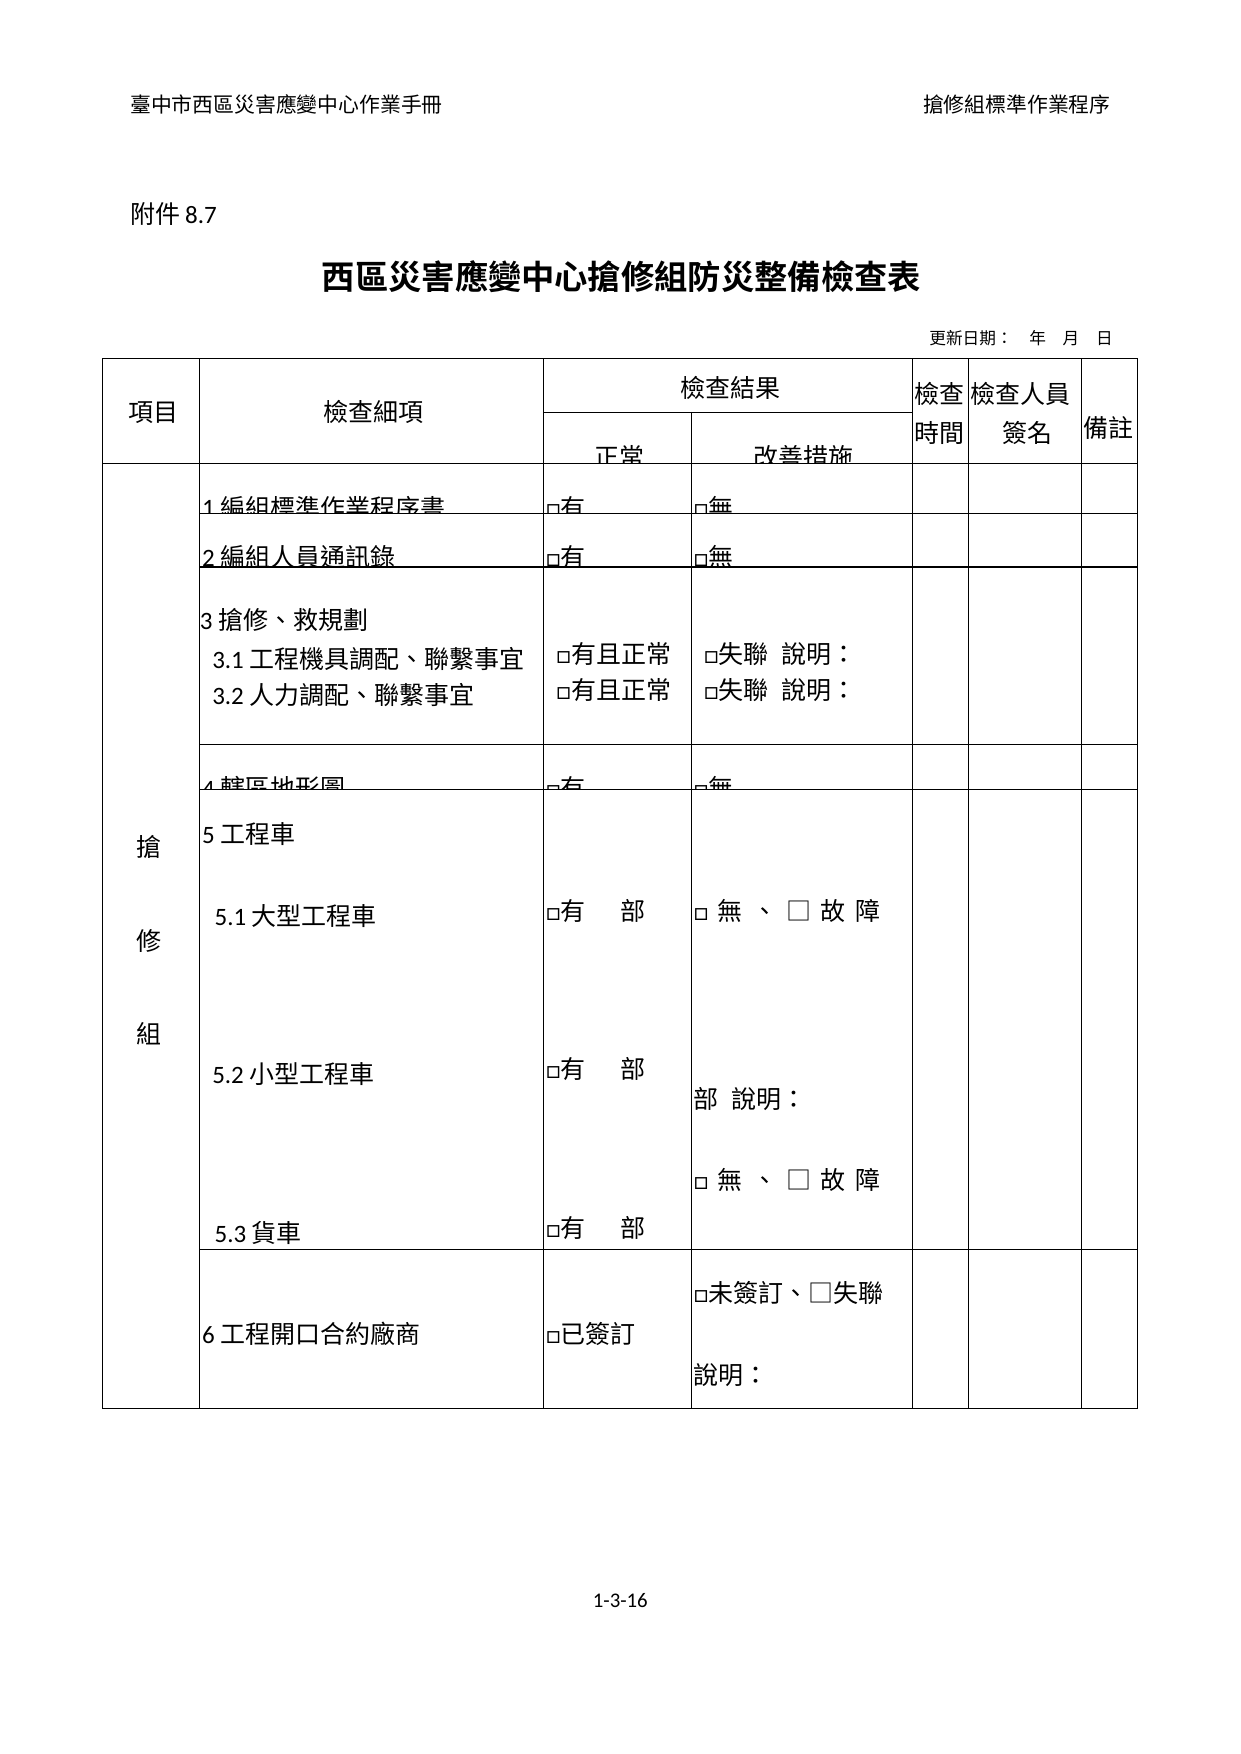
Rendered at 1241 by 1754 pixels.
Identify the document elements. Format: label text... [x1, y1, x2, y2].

text 西區災害應變中心搶修組防災整備檢查表 [130, 233, 1112, 296]
table_cell [969, 568, 1081, 744]
table_cell □已簽訂 [544, 1250, 691, 1408]
table_cell □有 [544, 514, 691, 566]
table_cell 1 編組標準作業程序書 [200, 464, 543, 512]
table_cell 6 工程開口合約廠商 [200, 1250, 543, 1408]
table_cell □無 [692, 745, 912, 789]
table_cell [1082, 514, 1137, 566]
table_cell □有 [544, 745, 691, 789]
table_cell □無 [692, 464, 912, 512]
table_cell □有且正常 □有且正常 [544, 568, 691, 744]
table_cell 5 工程車 5.1 大型工程車 5.2 小型工程車 5.3 貨車 5.4 鏟土車 [200, 790, 543, 1249]
table_cell [1082, 790, 1137, 1249]
table_cell [913, 745, 968, 789]
table_cell 4 轄區地形圖 [200, 745, 543, 789]
table_cell [1082, 1250, 1137, 1408]
text 更新日期： 年 月 日 [130, 296, 1112, 358]
table_cell [1082, 568, 1137, 744]
table_cell [913, 464, 968, 512]
table_header 檢查結果 [544, 359, 912, 412]
table_cell □無 [692, 514, 912, 566]
table_cell □未簽訂、□失聯 說明： [692, 1250, 912, 1408]
table_cell 3 搶修、救規劃 3.1 工程機具調配、聯繫事宜 3.2 人力調配、聯繫事宜 [200, 568, 543, 744]
table_cell 搶修 組 [103, 464, 199, 1408]
table_header 項目 [103, 359, 199, 463]
table_cell [913, 790, 968, 1249]
table_header 檢查細項 [200, 359, 543, 463]
table_header 檢查人員 簽名 [969, 359, 1081, 463]
table_cell □失聯 說明： □失聯 說明： [692, 568, 912, 744]
table_cell [969, 464, 1081, 512]
table_cell 4 轄區地形圖 [324, 779, 341, 789]
table_cell □無、□故障 部 說明： □無、□故障 部 說明： □無、□故障 部 說明： □無、□故障 部 說明： [692, 790, 912, 1249]
table_cell [913, 514, 968, 566]
table_cell 改善措施 [692, 413, 912, 463]
table_cell 2 編組人員通訊錄 [200, 514, 543, 566]
table_header 備註 [1082, 359, 1137, 463]
table_cell [969, 514, 1081, 566]
text 附件8.7 [130, 171, 1110, 233]
table_cell [913, 568, 968, 744]
table_cell [969, 790, 1081, 1249]
table_cell [969, 1250, 1081, 1408]
table_cell [913, 1250, 968, 1408]
table_cell 正常 [544, 413, 691, 463]
table_cell □有 部 □有 部 □有 部 □有 部 [544, 790, 691, 1249]
table_cell [969, 745, 1081, 789]
table_cell [1082, 464, 1137, 512]
table_cell [1082, 745, 1137, 789]
table_header 檢查 時間 [913, 359, 968, 463]
table_cell □有 [544, 464, 691, 512]
